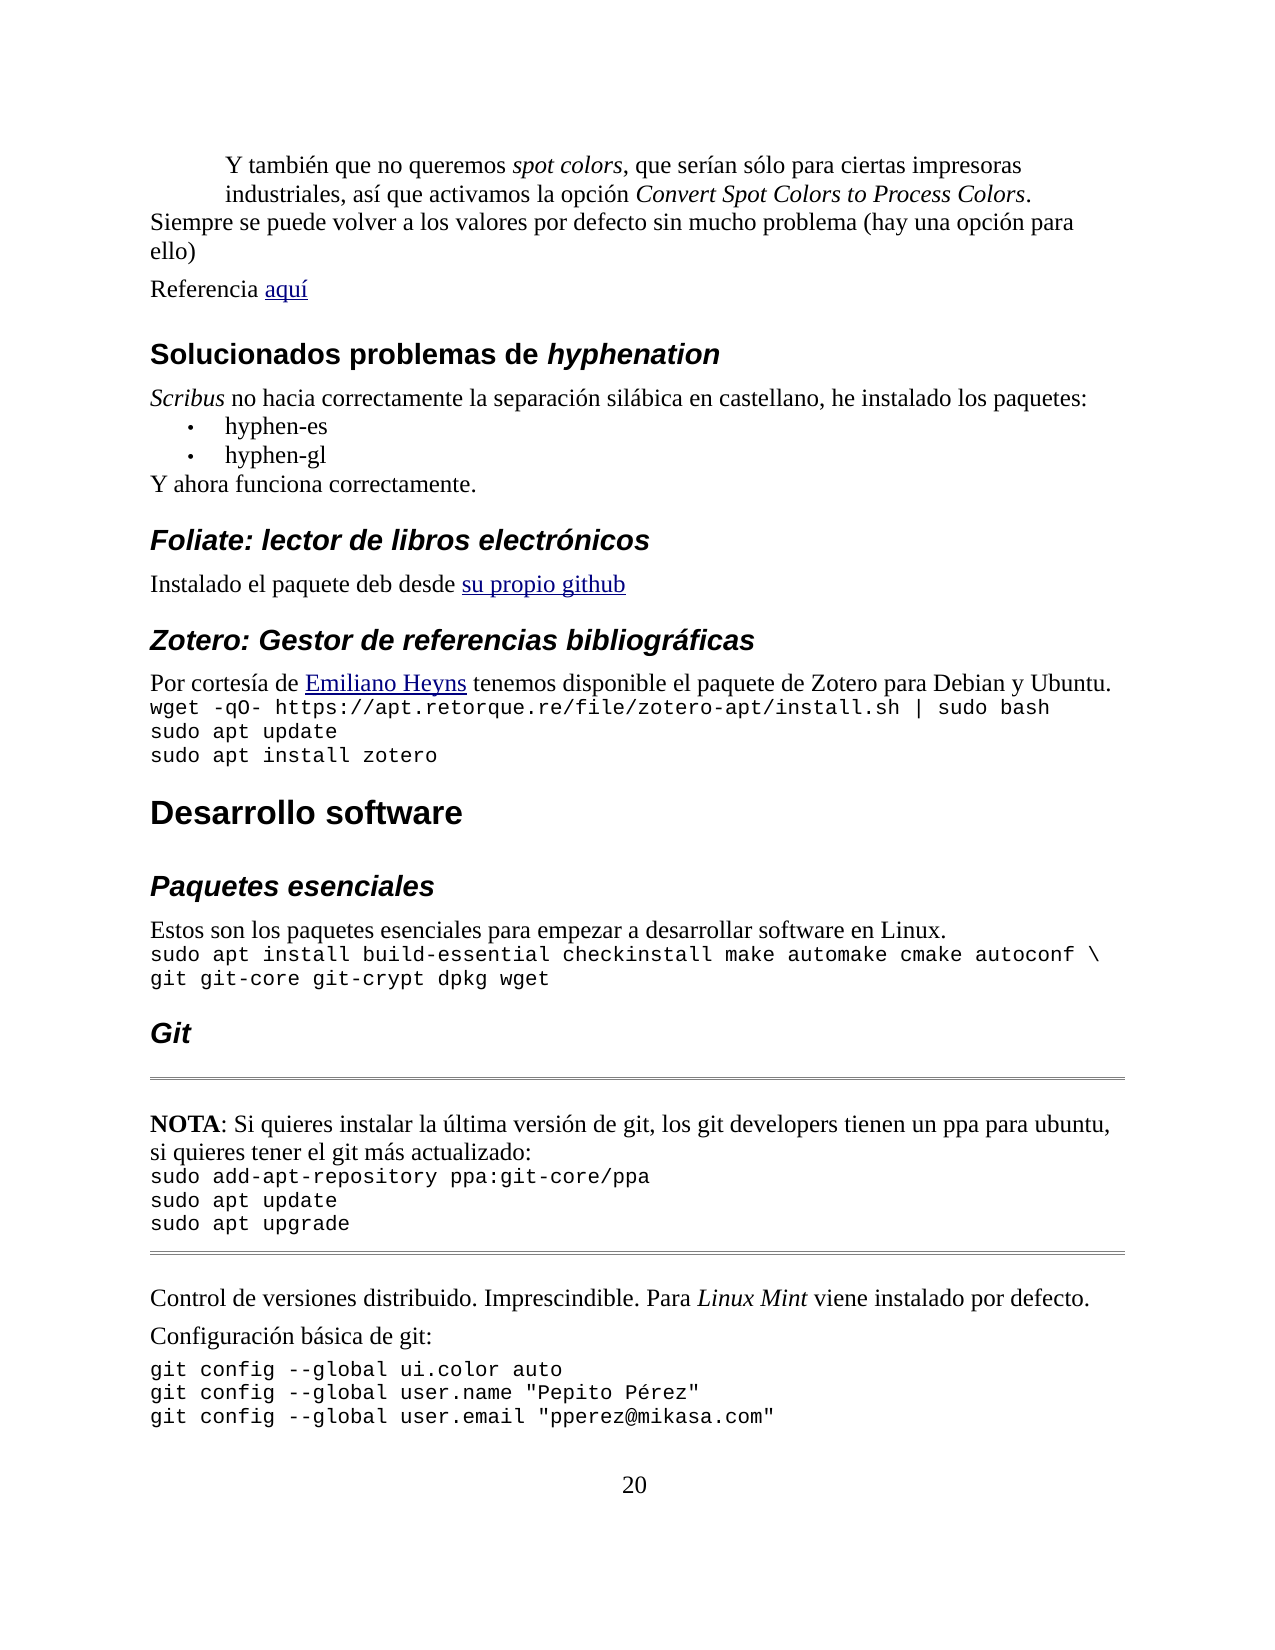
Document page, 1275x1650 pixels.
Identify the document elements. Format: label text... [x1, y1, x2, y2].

subtitle Paquetes esenciales [150, 869, 1125, 903]
list hyphen-gl [187, 440, 1125, 469]
text Por cortesía de Emiliano Heyns tenemos disponible el paquete de Zotero para Debian y Ubuntu. [150, 668, 1125, 697]
text git git-core git-crypt dpkg wget [150, 968, 1125, 991]
text git config --global user.email "pperez@mikasa.com" [150, 1406, 1125, 1429]
text sudo apt update [150, 721, 1125, 744]
text NOTA: Si quieres instalar la última versión de git, los git developers tienen un ppa para ubuntu, si quieres tener el git más actualizado: [150, 1109, 1125, 1166]
text git config --global ui.color auto [150, 1359, 1125, 1382]
text Configuración básica de git: [150, 1321, 1125, 1350]
text sudo apt install zotero [150, 744, 1125, 768]
text sudo add-apt-repository ppa:git-core/ppa [150, 1166, 1125, 1190]
subtitle Solucionados problemas de hyphenation [150, 337, 1125, 370]
text wget -qO- https://apt.retorque.re/file/zotero-apt/install.sh | sudo bash [150, 697, 1125, 721]
subtitle Git [150, 1016, 1125, 1050]
text Y ahora funciona correctamente. [150, 469, 1125, 498]
text sudo apt upgrade [150, 1213, 1125, 1237]
subtitle Zotero: Gestor de referencias bibliográficas [150, 622, 1125, 656]
text git config --global user.name "Pepito Pérez" [150, 1382, 1125, 1406]
text sudo apt update [150, 1190, 1125, 1213]
subtitle Desarrollo software [150, 793, 1125, 832]
text Estos son los paquetes esenciales para empezar a desarrollar software en Linux. [150, 915, 1125, 944]
subtitle Foliate: lector de libros electrónicos [150, 523, 1125, 556]
text Siempre se puede volver a los valores por defecto sin mucho problema (hay una opción para ello) [150, 207, 1125, 265]
text Referencia aquí [150, 274, 1125, 303]
list Y también que no queremos spot colors, que serían sólo para ciertas impresoras industriales, así que activamos la opción Convert Spot Colors to Process Colors. [187, 150, 1125, 207]
list hyphen-es [187, 411, 1125, 440]
text sudo apt install build-essential checkinstall make automake cmake autoconf \ [150, 944, 1125, 968]
text Scribus no hacia correctamente la separación silábica en castellano, he instalado los paquetes: [150, 383, 1125, 411]
text Instalado el paquete deb desde su propio github [150, 569, 1125, 597]
text Control de versiones distribuido. Imprescindible. Para Linux Mint viene instalado por defecto. [150, 1283, 1125, 1312]
